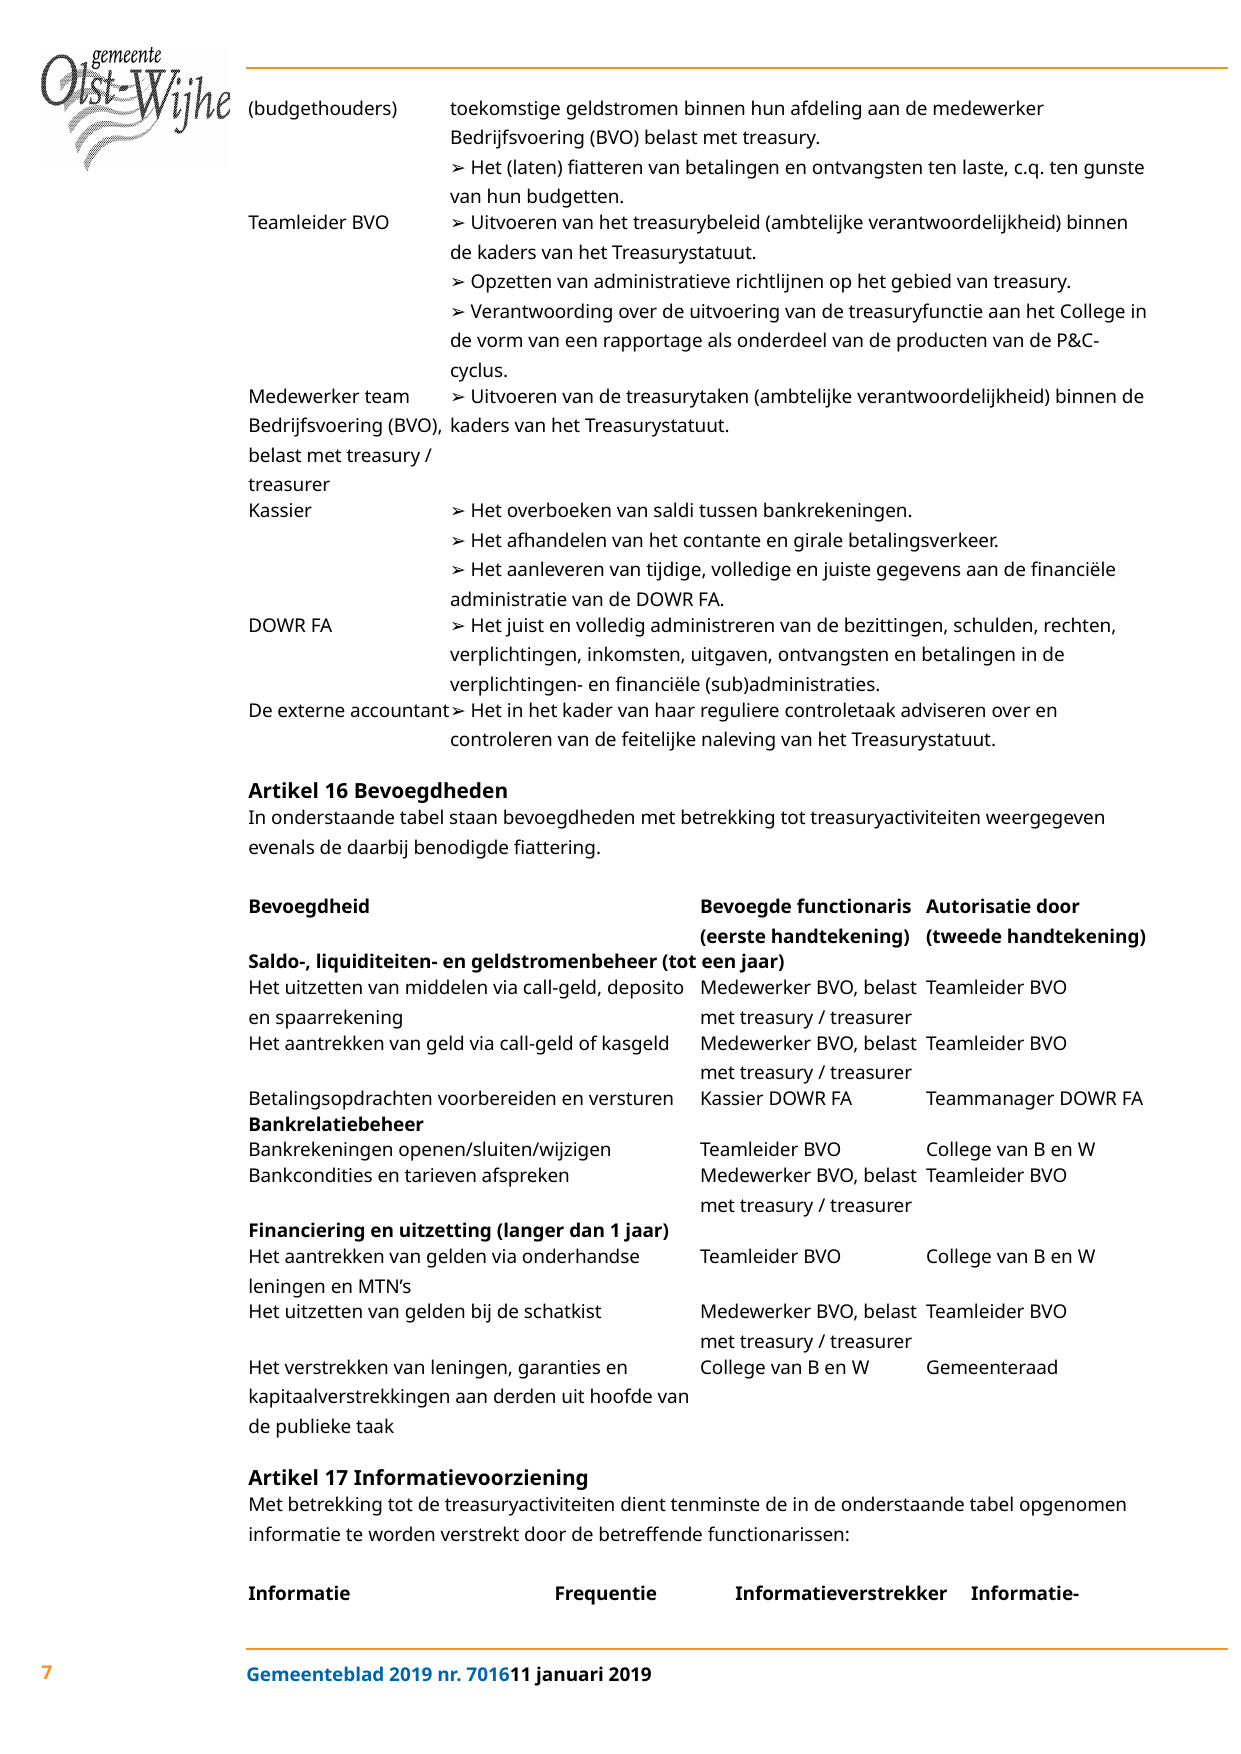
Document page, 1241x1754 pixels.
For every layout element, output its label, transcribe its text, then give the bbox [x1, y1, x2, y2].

table_cell Medewerker BVO, belast met treasury / treasurer [700, 975, 926, 1030]
table_cell Het aantrekken van geld via call-geld of kasgeld [248, 1030, 700, 1085]
text Artikel 17 Informatievoorziening [248, 1463, 1152, 1491]
table_cell Teamleider BVO [248, 209, 450, 383]
table_cell Medewerker team Bedrijfsvoering (BVO), belast met treasury / treasurer [248, 383, 450, 497]
table_header Bevoegde functionaris (eerste handtekening) [700, 894, 926, 949]
table_cell Bankrelatiebeheer [248, 1111, 1152, 1137]
table_cell Kassier [248, 498, 450, 612]
table_cell College van B en W [700, 1354, 926, 1439]
table_cell Teammanager DOWR FA [926, 1085, 1152, 1111]
table_header Informatie [248, 1580, 554, 1606]
table_cell Teamleider BVO [700, 1243, 926, 1299]
table_cell Kassier DOWR FA [700, 1085, 926, 1111]
table_cell Het aantrekken van gelden via onderhandse leningen en MTN’s [248, 1243, 700, 1299]
table_cell Saldo-, liquiditeiten- en geldstromenbeheer (tot een jaar) [248, 949, 1152, 974]
table_cell Het uitzetten van gelden bij de schatkist [248, 1299, 700, 1354]
table_cell College van B en W [926, 1137, 1152, 1162]
table_cell Teamleider BVO [926, 1299, 1152, 1354]
text In onderstaande tabel staan bevoegdheden met betrekking tot treasuryactiviteiten weergegeven evenals de daarbij benodigde fiattering. [248, 804, 1152, 860]
table_cell (budgethouders) [248, 95, 450, 209]
table_header Frequentie [554, 1580, 735, 1606]
table_cell ➢ Het overboeken van saldi tussen bankrekeningen. ➢ Het afhandelen van het contante en girale betalingsverkeer. ➢ Het aanleveren van tijdige, volledige en juiste gegevens aan de financiële administratie van de DOWR FA. [450, 498, 1152, 612]
text Met betrekking tot de treasuryactiviteiten dient tenminste de in de onderstaande tabel opgenomen informatie te worden verstrekt door de betreffende functionarissen: [248, 1491, 1152, 1547]
table_cell Het uitzetten van middelen via call-geld, deposito en spaarrekening [248, 975, 700, 1030]
table_cell ➢ Het juist en volledig administreren van de bezittingen, schulden, rechten, verplichtingen, inkomsten, uitgaven, ontvangsten en betalingen in de verplichtingen- en financiële (sub)administraties. [450, 612, 1152, 697]
table_cell ➢ Uitvoeren van het treasurybeleid (ambtelijke verantwoordelijkheid) binnen de kaders van het Treasurystatuut. ➢ Opzetten van administratieve richtlijnen op het gebied van treasury. ➢ Verantwoording over de uitvoering van de treasuryfunctie aan het College in de vorm van een rapportage als onderdeel van de producten van de P&C-cyclus. [450, 209, 1152, 383]
table_cell Medewerker BVO, belast met treasury / treasurer [700, 1030, 926, 1085]
table_cell Teamleider BVO [926, 1162, 1152, 1218]
table_cell ➢ Uitvoeren van de treasurytaken (ambtelijke verantwoordelijkheid) binnen de kaders van het Treasurystatuut. [450, 383, 1152, 497]
table_cell Financiering en uitzetting (langer dan 1 jaar) [248, 1218, 1152, 1243]
table_cell Het verstrekken van leningen, garanties en kapitaalverstrekkingen aan derden uit hoofde van de publieke taak [248, 1354, 700, 1439]
table_cell Teamleider BVO [700, 1137, 926, 1162]
table_cell College van B en W [926, 1243, 1152, 1299]
text Artikel 16 Bevoegdheden [248, 776, 1152, 804]
table_cell toekomstige geldstromen binnen hun afdeling aan de medewerker Bedrijfsvoering (BVO) belast met treasury. ➢ Het (laten) fiatteren van betalingen en ontvangsten ten laste, c.q. ten gunste van hun budgetten. [450, 95, 1152, 209]
table_cell Medewerker BVO, belast met treasury / treasurer [700, 1162, 926, 1218]
table_cell DOWR FA [248, 612, 450, 697]
table_cell De externe accountant [248, 697, 450, 752]
table_cell ➢ Het in het kader van haar reguliere controletaak adviseren over en controleren van de feitelijke naleving van het Treasurystatuut. [450, 697, 1152, 752]
table_cell Teamleider BVO [926, 975, 1152, 1030]
table_cell Bankcondities en tarieven afspreken [248, 1162, 700, 1218]
table_cell Bankrekeningen openen/sluiten/wijzigen [248, 1137, 700, 1162]
table_header Autorisatie door (tweede handtekening) [926, 894, 1152, 949]
table_header Informatie- [971, 1580, 1152, 1606]
table_cell Gemeenteraad [926, 1354, 1152, 1439]
table_header Informatieverstrekker [735, 1580, 971, 1606]
table_cell Medewerker BVO, belast met treasury / treasurer [700, 1299, 926, 1354]
table_cell Betalingsopdrachten voorbereiden en versturen [248, 1085, 700, 1111]
table_cell Teamleider BVO [926, 1030, 1152, 1085]
picture [41, 47, 231, 172]
table_header Bevoegdheid [248, 894, 700, 949]
